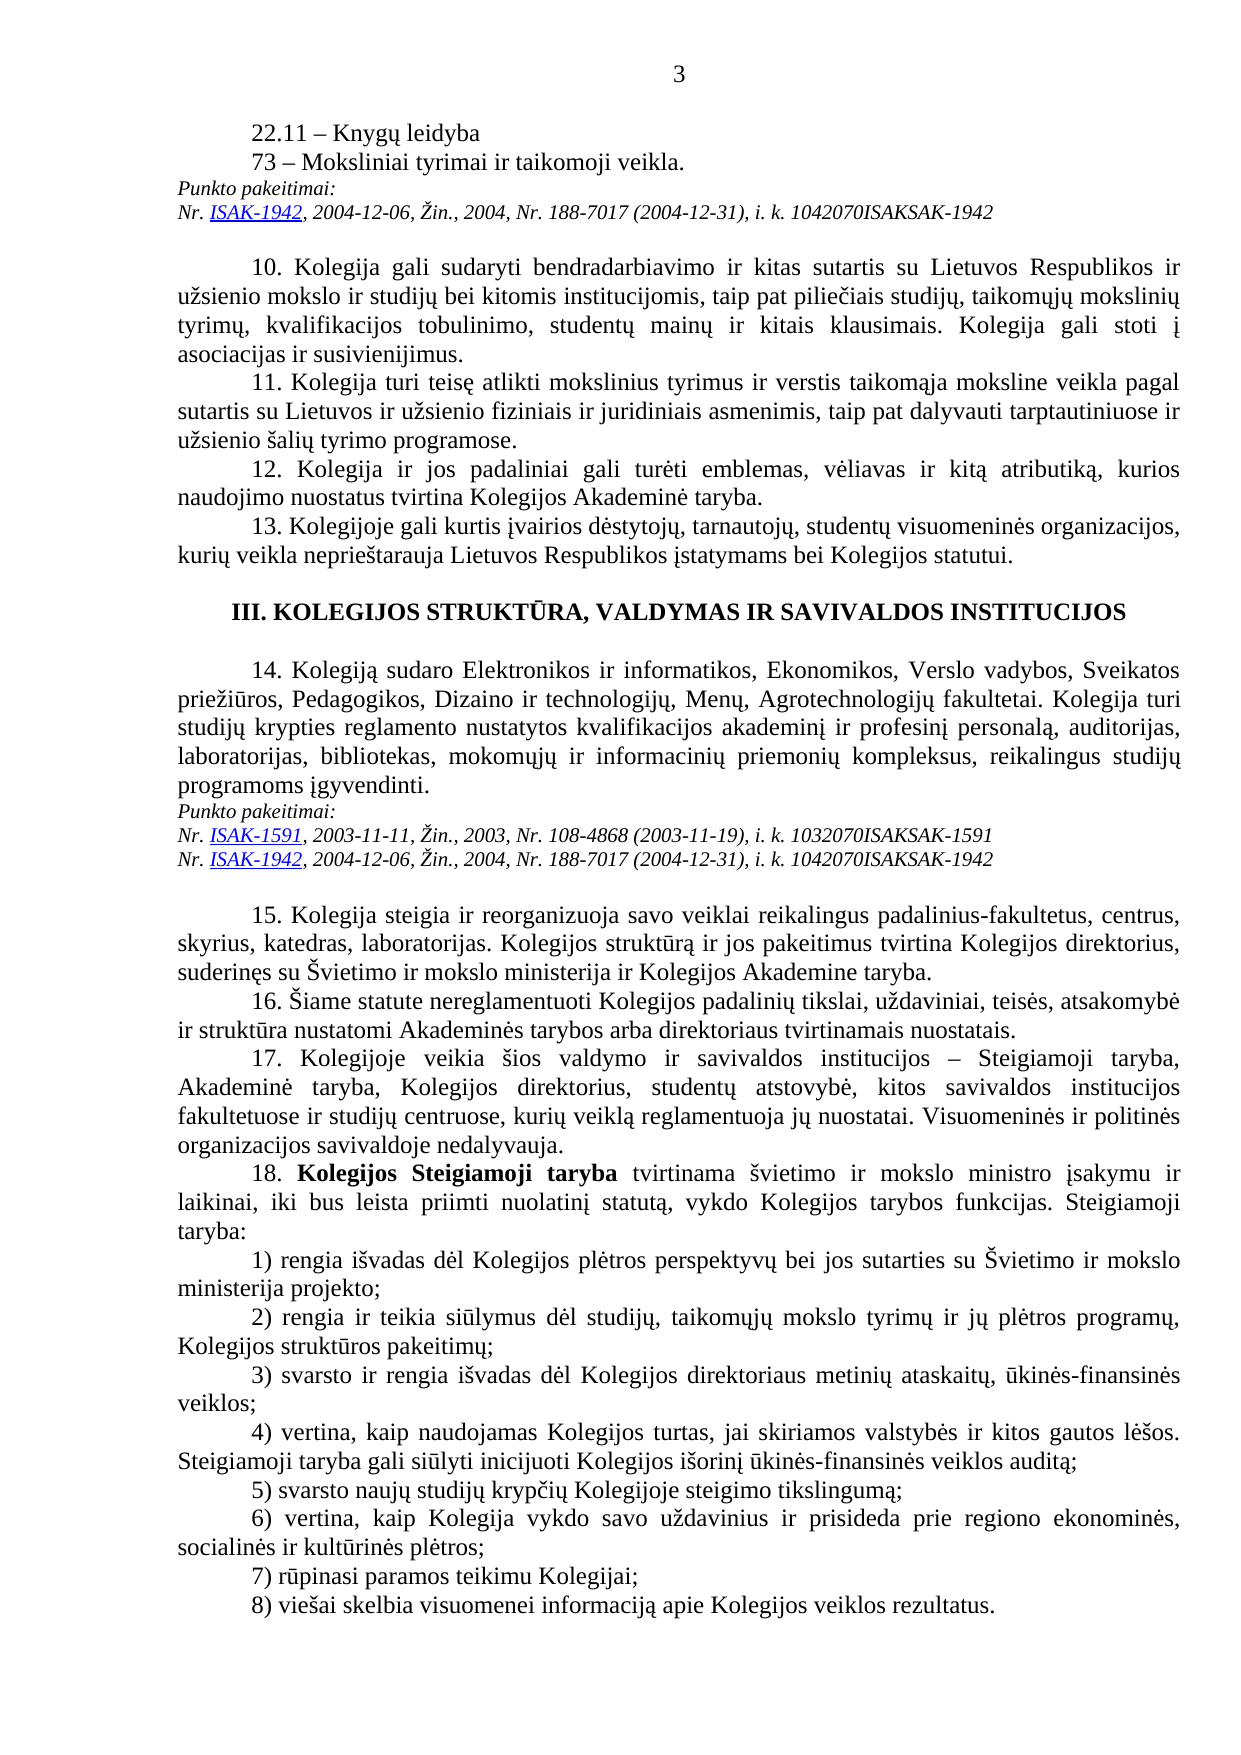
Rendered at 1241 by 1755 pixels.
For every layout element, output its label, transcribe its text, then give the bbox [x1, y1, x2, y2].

text Punkto pakeitimai: [177, 176, 1181, 200]
text Nr. ISAK-1942, 2004-12-06, Žin., 2004, Nr. 188-7017 (2004-12-31), i. k. 1042070ISAKSAK-1942 [177, 847, 1181, 871]
text 16. Šiame statute nereglamentuoti Kolegijos padalinių tikslai, uždaviniai, teisės, atsakomybė ir struktūra nustatomi Akademinės tarybos arba direktoriaus tvirtinamais nuostatais. [177, 986, 1181, 1043]
text III. KOLEGIJOS STRUKTŪRA, VALDYMAS IR SAVIVALDOS INSTITUCIJOS [177, 597, 1181, 626]
text 73 – Moksliniai tyrimai ir taikomoji veikla. [177, 147, 1181, 176]
text 11. Kolegija turi teisę atlikti mokslinius tyrimus ir verstis taikomąja moksline veikla pagal sutartis su Lietuvos ir užsienio fiziniais ir juridiniais asmenimis, taip pat dalyvauti tarptautiniuose ir užsienio šalių tyrimo programose. [177, 367, 1181, 454]
text 1) rengia išvadas dėl Kolegijos plėtros perspektyvų bei jos sutarties su Švietimo ir mokslo ministerija projekto; [177, 1245, 1181, 1302]
text 4) vertina, kaip naudojamas Kolegijos turtas, jai skiriamos valstybės ir kitos gautos lėšos. Steigiamoji taryba gali siūlyti inicijuoti Kolegijos išorinį ūkinės-finansinės veiklos auditą; [177, 1417, 1181, 1475]
text Nr. ISAK-1942, 2004-12-06, Žin., 2004, Nr. 188-7017 (2004-12-31), i. k. 1042070ISAKSAK-1942 [177, 200, 1181, 224]
text 13. Kolegijoje gali kurtis įvairios dėstytojų, tarnautojų, studentų visuomeninės organizacijos, kurių veikla neprieštarauja Lietuvos Respublikos įstatymams bei Kolegijos statutui. [177, 511, 1181, 569]
text 7) rūpinasi paramos teikimu Kolegijai; [177, 1561, 1181, 1590]
text 10. Kolegija gali sudaryti bendradarbiavimo ir kitas sutartis su Lietuvos Respublikos ir užsienio mokslo ir studijų bei kitomis institucijomis, taip pat piliečiais studijų, taikomųjų mokslinių tyrimų, kvalifikacijos tobulinimo, studentų mainų ir kitais klausimais. Kolegija gali stoti į asociacijas ir susivienijimus. [177, 252, 1181, 367]
text 3) svarsto ir rengia išvadas dėl Kolegijos direktoriaus metinių ataskaitų, ūkinės-finansinės veiklos; [177, 1360, 1181, 1417]
text 8) viešai skelbia visuomenei informaciją apie Kolegijos veiklos rezultatus. [177, 1590, 1181, 1618]
text 2) rengia ir teikia siūlymus dėl studijų, taikomųjų mokslo tyrimų ir jų plėtros programų, Kolegijos struktūros pakeitimų; [177, 1302, 1181, 1360]
text 14. Kolegiją sudaro Elektronikos ir informatikos, Ekonomikos, Verslo vadybos, Sveikatos priežiūros, Pedagogikos, Dizaino ir technologijų, Menų, Agrotechnologijų fakultetai. Kolegija turi studijų krypties reglamento nustatytos kvalifikacijos akademinį ir profesinį personalą, auditorijas, laboratorijas, bibliotekas, mokomųjų ir informacinių priemonių kompleksus, reikalingus studijų programoms įgyvendinti. [177, 655, 1181, 799]
text Nr. ISAK-1591, 2003-11-11, Žin., 2003, Nr. 108-4868 (2003-11-19), i. k. 1032070ISAKSAK-1591 [177, 823, 1181, 847]
text 15. Kolegija steigia ir reorganizuoja savo veiklai reikalingus padalinius-fakultetus, centrus, skyrius, katedras, laboratorijas. Kolegijos struktūrą ir jos pakeitimus tvirtina Kolegijos direktorius, suderinęs su Švietimo ir mokslo ministerija ir Kolegijos Akademine taryba. [177, 900, 1181, 986]
text 12. Kolegija ir jos padaliniai gali turėti emblemas, vėliavas ir kitą atributiką, kurios naudojimo nuostatus tvirtina Kolegijos Akademinė taryba. [177, 454, 1181, 511]
text 18. Kolegijos Steigiamoji taryba tvirtinama švietimo ir mokslo ministro įsakymu ir laikinai, iki bus leista priimti nuolatinį statutą, vykdo Kolegijos tarybos funkcijas. Steigiamoji taryba: [177, 1158, 1181, 1245]
text Punkto pakeitimai: [177, 799, 1181, 823]
text 17. Kolegijoje veikia šios valdymo ir savivaldos institucijos – Steigiamoji taryba, Akademinė taryba, Kolegijos direktorius, studentų atstovybė, kitos savivaldos institucijos fakultetuose ir studijų centruose, kurių veiklą reglamentuoja jų nuostatai. Visuomeninės ir politinės organizacijos savivaldoje nedalyvauja. [177, 1043, 1181, 1158]
text 22.11 – Knygų leidyba [177, 118, 1181, 147]
text 6) vertina, kaip Kolegija vykdo savo uždavinius ir prisideda prie regiono ekonominės, socialinės ir kultūrinės plėtros; [177, 1503, 1181, 1561]
text 5) svarsto naujų studijų krypčių Kolegijoje steigimo tikslingumą; [177, 1475, 1181, 1503]
